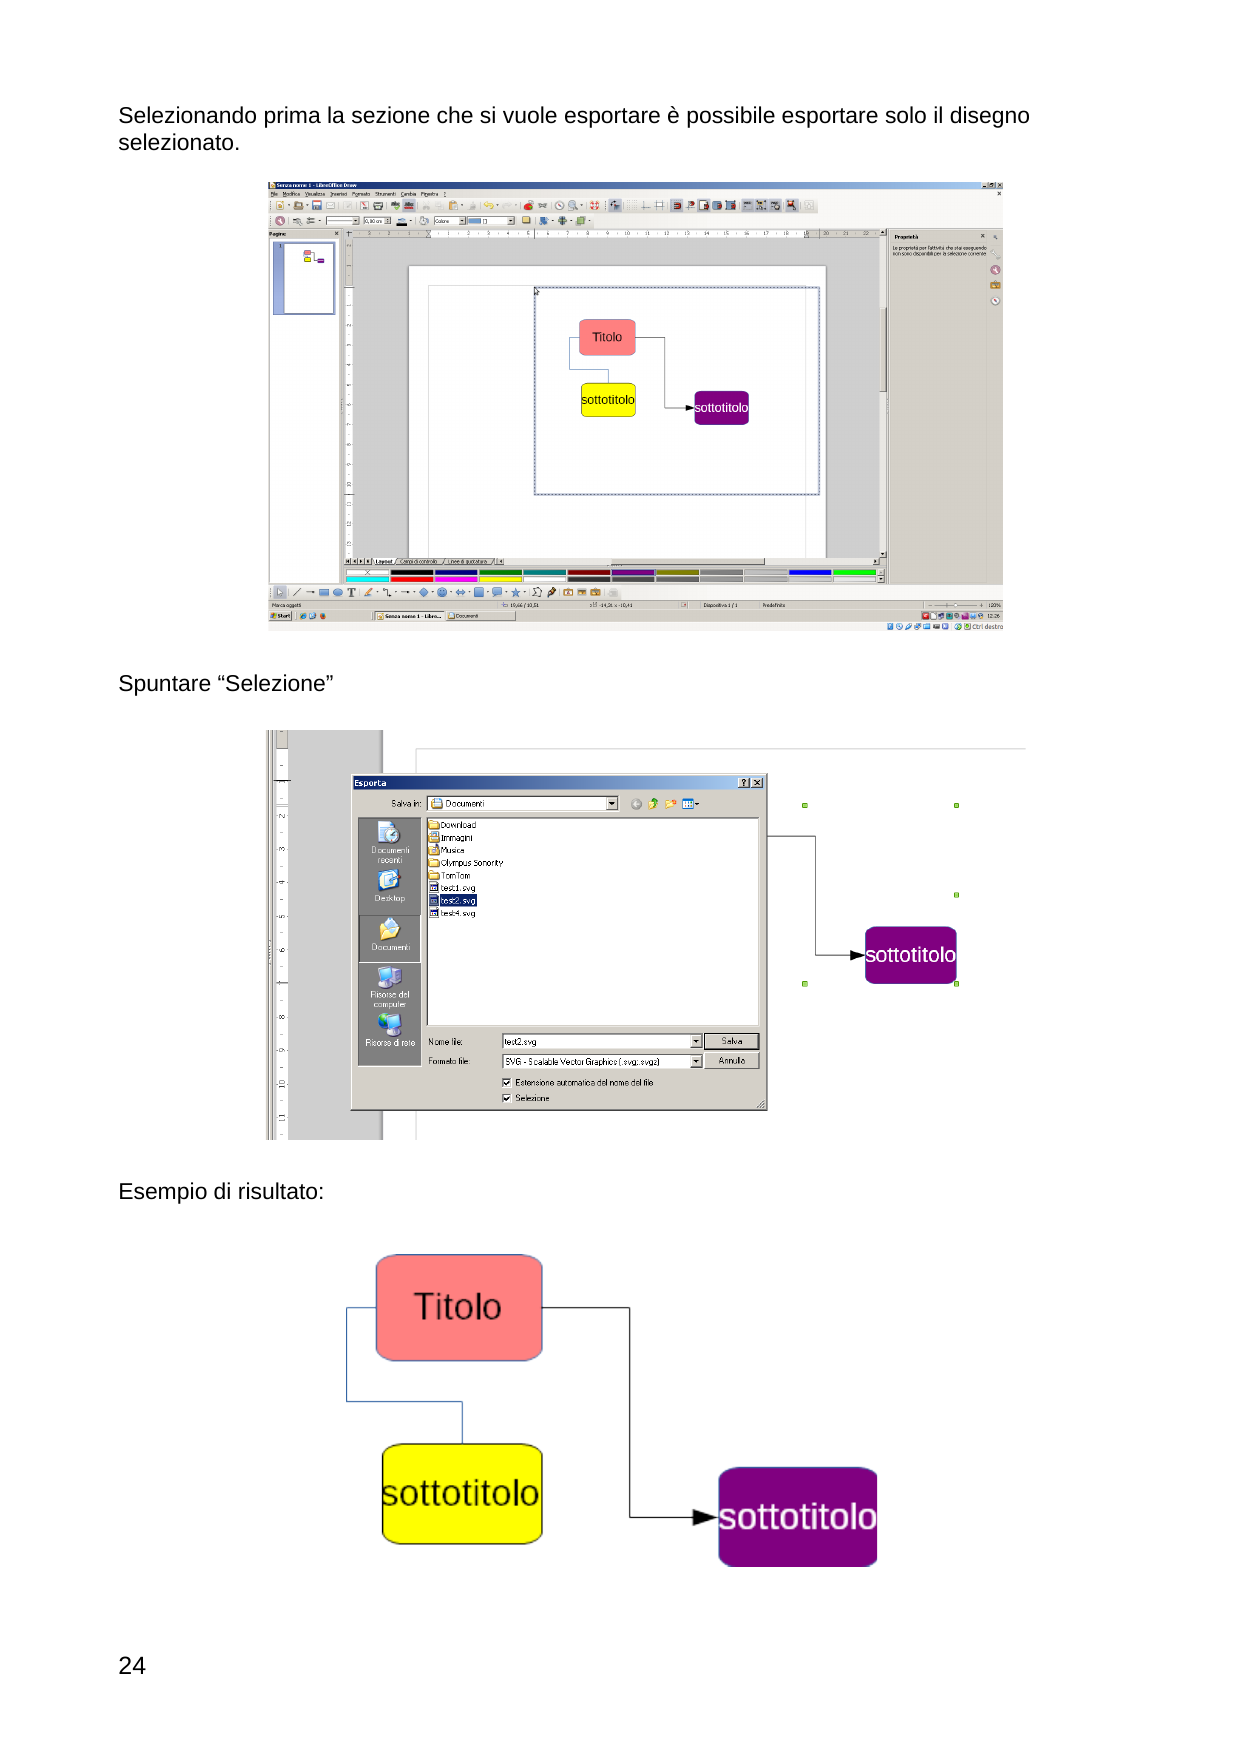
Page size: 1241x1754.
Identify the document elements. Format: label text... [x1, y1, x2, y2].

picture [268, 182, 1003, 631]
text Spuntare “Selezione” [118, 669, 1122, 696]
text Esempio di risultato: [118, 1178, 1122, 1204]
picture [346, 1254, 878, 1567]
picture [265, 730, 1026, 1140]
text Selezionando prima la sezione che si vuole esportare è possibile esportare solo il disegno selezionato. [118, 102, 1122, 155]
